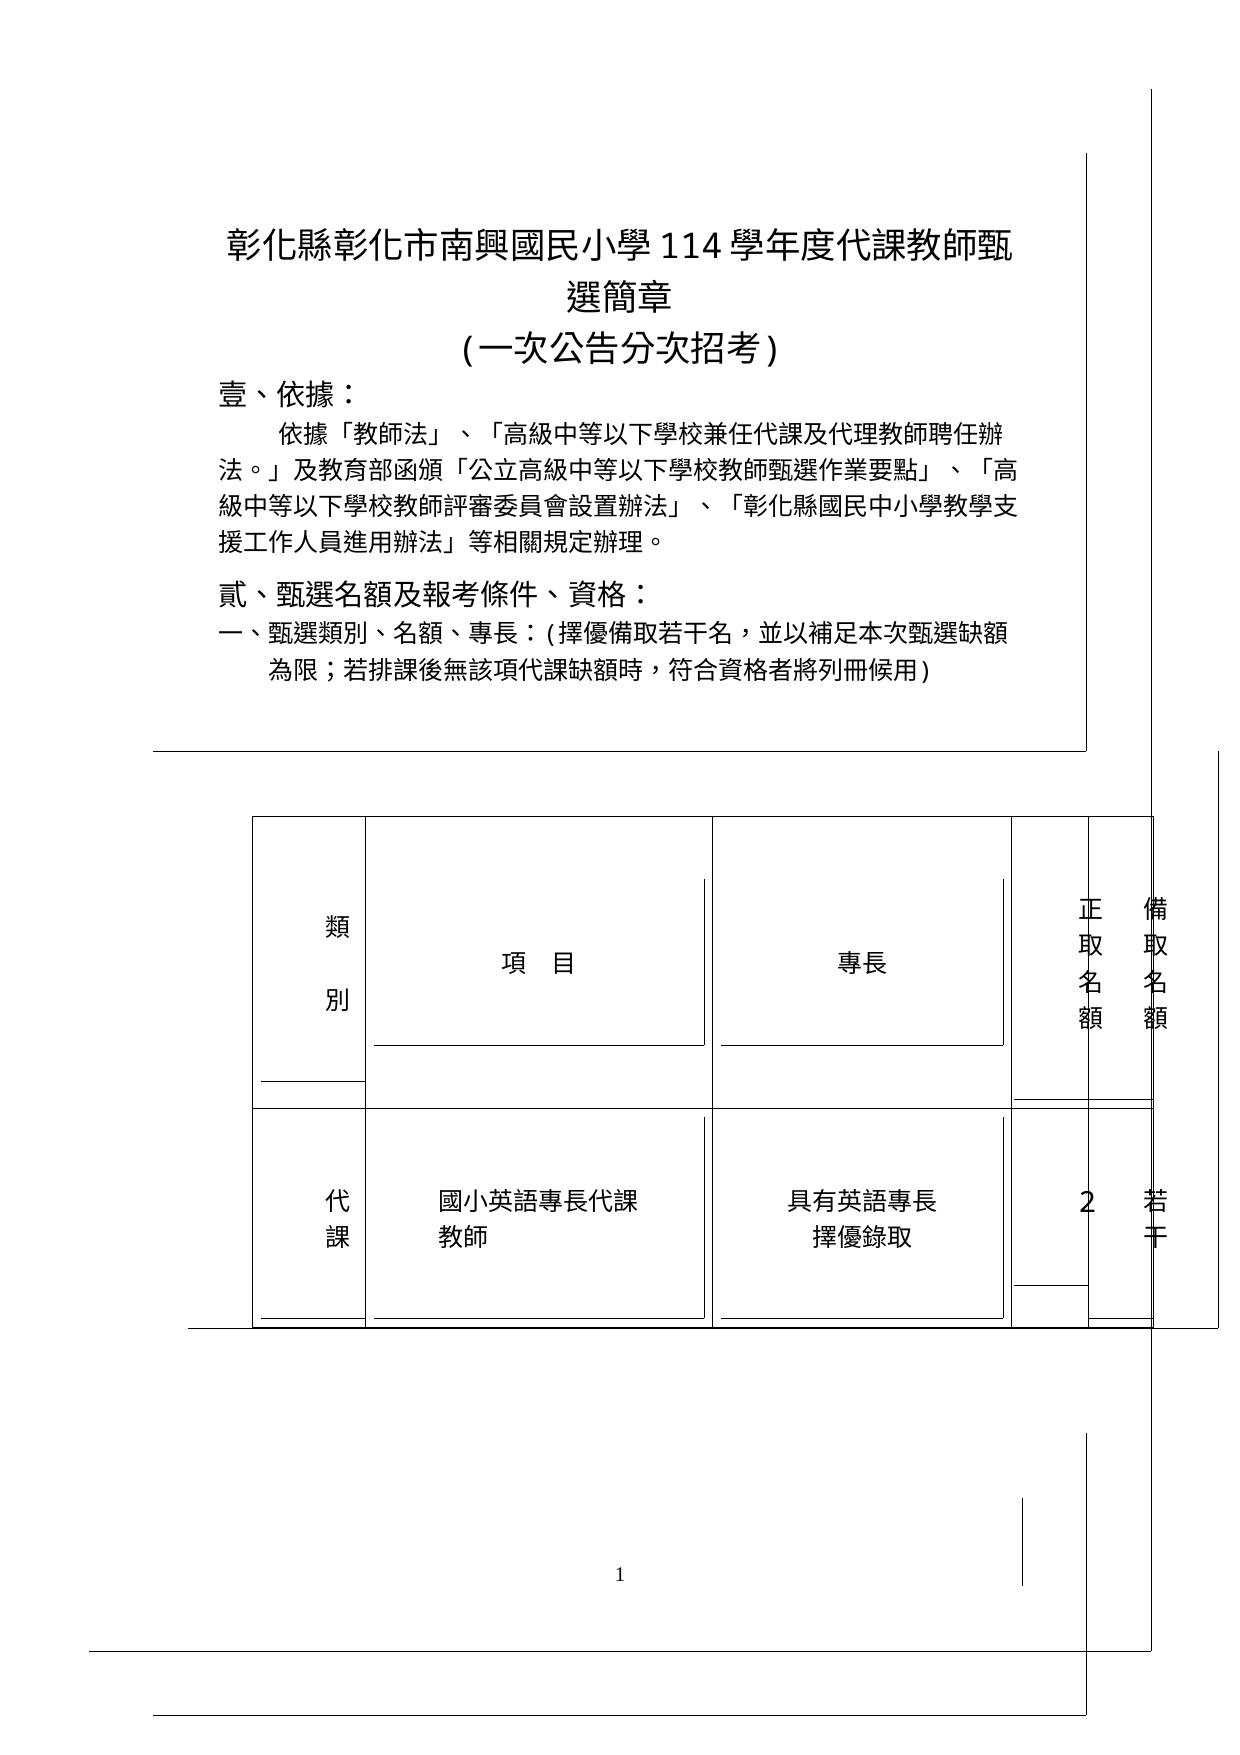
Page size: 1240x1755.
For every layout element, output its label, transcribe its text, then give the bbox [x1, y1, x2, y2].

table_header 專長 [713, 817, 1011, 1107]
table_cell 具有英語專長擇優錄取 [713, 1109, 1011, 1327]
table_cell 2 [1012, 1109, 1088, 1327]
text 彰化縣彰化市南興國民小學114學年度代課教師甄選簡章 [153, 153, 1086, 320]
text (一次公告分次招考) [153, 320, 1086, 372]
text 壹、依據： [153, 372, 1086, 414]
table_header 項 目 [366, 817, 712, 1107]
table_header 備取名額 [1089, 1100, 1151, 1107]
table_cell 代課 [253, 1109, 365, 1327]
table_header 類 別 [253, 817, 365, 1107]
table_header 備取名額 [1089, 817, 1151, 1099]
text 依據「教師法」、「高級中等以下學校兼任代課及代理教師聘任辦法。」及教育部函頒「公立高級中等以下學校教師甄選作業要點」、「高級中等以下學校教師評審委員會設置辦法」、「彰化縣國民中小學教學支援工作人員進用辦法」等相關規定辦理。 [153, 414, 1086, 507]
text 一、甄選類別、名額、專長：(擇優備取若干名，並以補足本次甄選缺額為限；若排課後無該項代課缺額時，符合資格者將列冊候用) [153, 614, 1086, 751]
table_cell 若干 [1089, 1319, 1151, 1327]
table_header 正取名額 [1012, 817, 1088, 1107]
text 貳、甄選名額及報考條件、資格： [153, 507, 1086, 614]
table_cell 若干 [1089, 1109, 1151, 1318]
table_cell 國小英語專長代課教師 [366, 1109, 712, 1327]
